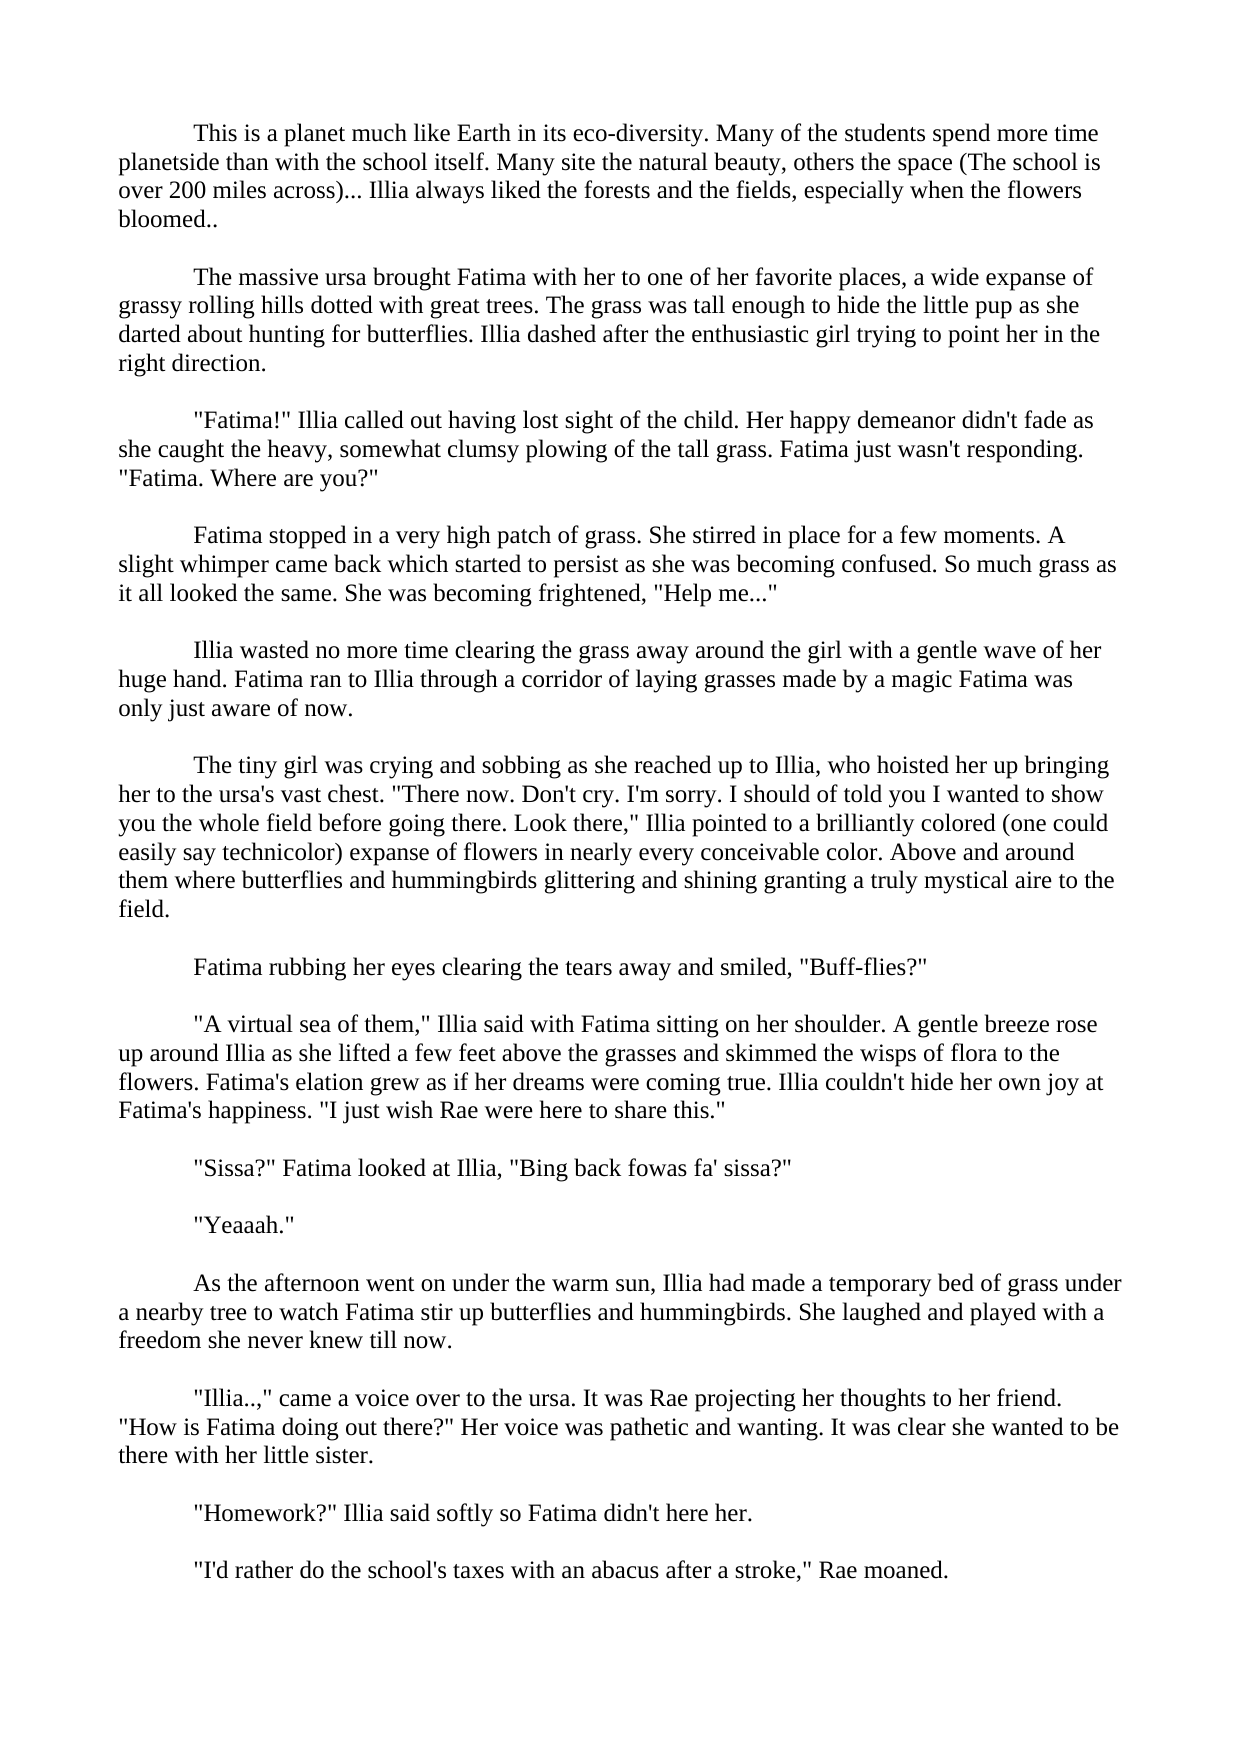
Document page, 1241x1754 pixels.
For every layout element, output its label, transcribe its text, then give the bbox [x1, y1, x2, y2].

text Illia wasted no more time clearing the grass away around the girl with a gentle wave of her huge hand. Fatima ran to Illia through a corridor of laying grasses made by a magic Fatima was only just aware of now. [118, 636, 1122, 722]
text "Fatima!" Illia called out having lost sight of the child. Her happy demeanor didn't fade as she caught the heavy, somewhat clumsy plowing of the tall grass. Fatima just wasn't responding. "Fatima. Where are you?" [118, 406, 1122, 492]
text The tiny girl was crying and sobbing as she reached up to Illia, who hoisted her up bringing her to the ursa's vast chest. "There now. Don't cry. I'm sorry. I should of told you I wanted to show you the whole field before going there. Look there," Illia pointed to a brilliantly colored (one could easily say technicolor) expanse of flowers in nearly every conceivable color. Above and around them where butterflies and hummingbirds glittering and shining granting a truly mystical aire to the field. [118, 751, 1122, 923]
text "I'd rather do the school's taxes with an abacus after a stroke," Rae moaned. [118, 1556, 1122, 1584]
text As the afternoon went on under the warm sun, Illia had made a temporary bed of grass under a nearby tree to watch Fatima stir up butterflies and hummingbirds. She laughed and played with a freedom she never knew till now. [118, 1268, 1122, 1354]
text Fatima stopped in a very high patch of grass. She stirred in place for a few moments. A slight whimper came back which started to persist as she was becoming confused. So much grass as it all looked the same. She was becoming frightened, "Help me..." [118, 521, 1122, 607]
text The massive ursa brought Fatima with her to one of her favorite places, a wide expanse of grassy rolling hills dotted with great trees. The grass was tall enough to hide the little pup as she darted about hunting for butterflies. Illia dashed after the enthusiastic girl trying to point her in the right direction. [118, 262, 1122, 377]
text This is a planet much like Earth in its eco-diversity. Many of the students spend more time planetside than with the school itself. Many site the natural beauty, others the space (The school is over 200 miles across)... Illia always liked the forests and the fields, especially when the flowers bloomed.. [118, 118, 1122, 233]
text "A virtual sea of them," Illia said with Fatima sitting on her shoulder. A gentle breeze rose up around Illia as she lifted a few feet above the grasses and skimmed the wisps of flora to the flowers. Fatima's elation grew as if her dreams were coming true. Illia couldn't hide her own joy at Fatima's happiness. "I just wish Rae were here to share this." [118, 1009, 1122, 1124]
text "Yeaaah." [118, 1211, 1122, 1239]
text "Illia..," came a voice over to the ursa. It was Rae projecting her thoughts to her friend. "How is Fatima doing out there?" Her voice was pathetic and wanting. It was clear she wanted to be there with her little sister. [118, 1383, 1122, 1469]
text "Homework?" Illia said softly so Fatima didn't here her. [118, 1498, 1122, 1527]
text "Sissa?" Fatima looked at Illia, "Bing back fowas fa' sissa?" [118, 1153, 1122, 1182]
text Fatima rubbing her eyes clearing the tears away and smiled, "Buff-flies?" [118, 952, 1122, 981]
